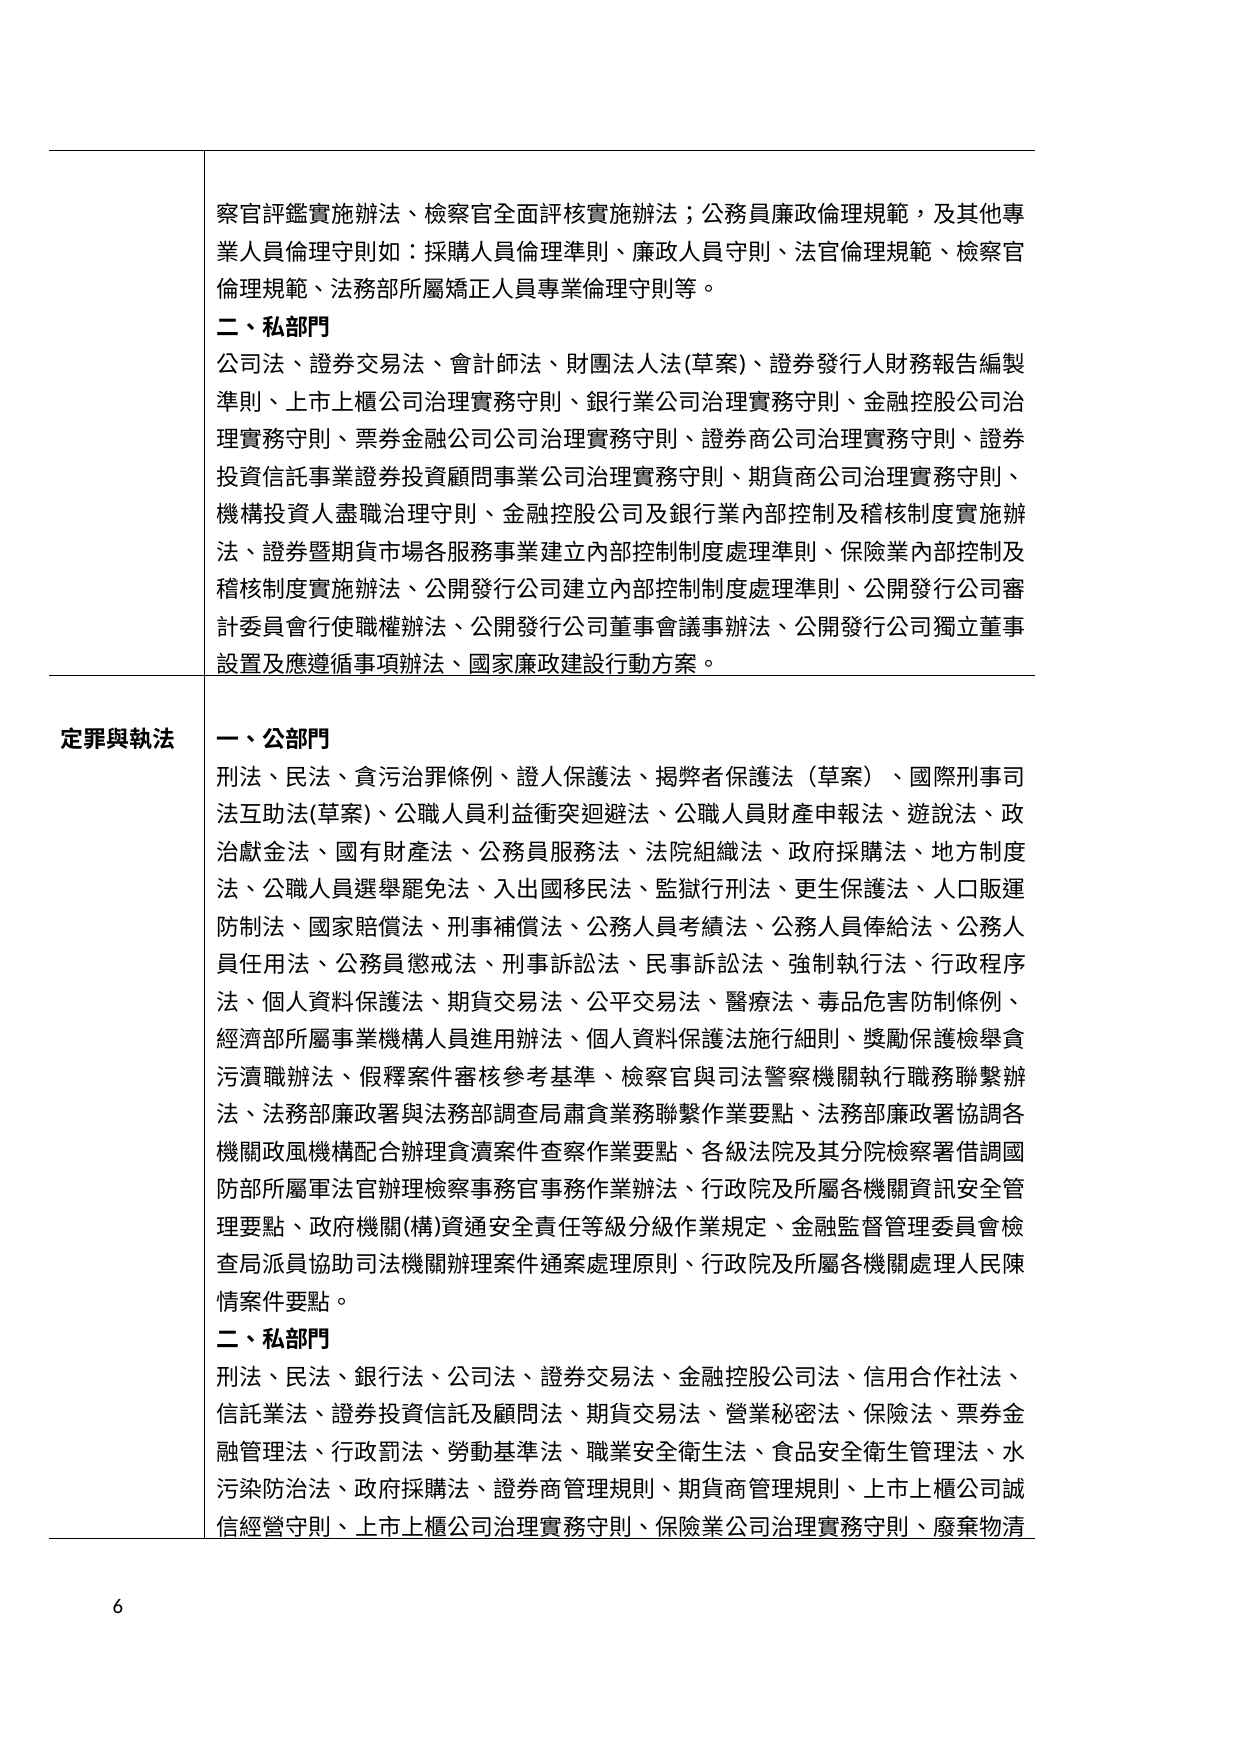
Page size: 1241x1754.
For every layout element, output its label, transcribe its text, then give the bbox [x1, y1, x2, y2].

table_cell 察官評鑑實施辦法、檢察官全面評核實施辦法；公務員廉政倫理規範，及其他專業人員倫理守則如：採購人員倫理準則、廉政人員守則、法官倫理規範、檢察官倫理規範、法務部所屬矯正人員專業倫理守則等。 二、私部門 公司法、證券交易法、會計師法、財團法人法(草案)、證券發行人財務報告編製準則、上市上櫃公司治理實務守則、銀行業公司治理實務守則、金融控股公司治理實務守則、票券金融公司公司治理實務守則、證券商公司治理實務守則、證券投資信託事業證券投資顧問事業公司治理實務守則、期貨商公司治理實務守則、機構投資人盡職治理守則、金融控股公司及銀行業內部控制及稽核制度實施辦法、證券暨期貨市場各服務事業建立內部控制制度處理準則、保險業內部控制及稽核制度實施辦法、公開發行公司建立內部控制制度處理準則、公開發行公司審計委員會行使職權辦法、公開發行公司董事會議事辦法、公開發行公司獨立董事設置及應遵循事項辦法、國家廉政建設行動方案。 [205, 151, 1035, 675]
table_cell 定罪與執法 [49, 676, 204, 1537]
table_cell 一、公部門 刑法、民法、貪污治罪條例、證人保護法、揭弊者保護法（草案）、國際刑事司法互助法(草案)、公職人員利益衝突迴避法、公職人員財產申報法、遊說法、政治獻金法、國有財產法、公務員服務法、法院組織法、政府採購法、地方制度法、公職人員選舉罷免法、入出國移民法、監獄行刑法、更生保護法、人口販運防制法、國家賠償法、刑事補償法、公務人員考績法、公務人員俸給法、公務人員任用法、公務員懲戒法、刑事訴訟法、民事訴訟法、強制執行法、行政程序法、個人資料保護法、期貨交易法、公平交易法、醫療法、毒品危害防制條例、經濟部所屬事業機構人員進用辦法、個人資料保護法施行細則、獎勵保護檢舉貪污瀆職辦法、假釋案件審核參考基準、檢察官與司法警察機關執行職務聯繫辦法、法務部廉政署與法務部調查局肅貪業務聯繫作業要點、法務部廉政署協調各機關政風機構配合辦理貪瀆案件查察作業要點、各級法院及其分院檢察署借調國防部所屬軍法官辦理檢察事務官事務作業辦法、行政院及所屬各機關資訊安全管理要點、政府機關(構)資通安全責任等級分級作業規定、金融監督管理委員會檢查局派員協助司法機關辦理案件通案處理原則、行政院及所屬各機關處理人民陳情案件要點。 二、私部門 刑法、民法、銀行法、公司法、證券交易法、金融控股公司法、信用合作社法、信託業法、證券投資信託及顧問法、期貨交易法、營業秘密法、保險法、票券金融管理法、行政罰法、勞動基準法、職業安全衛生法、食品安全衛生管理法、水污染防治法、政府採購法、證券商管理規則、期貨商管理規則、上市上櫃公司誠信經營守則、上市上櫃公司治理實務守則、保險業公司治理實務守則、廢棄物清 [205, 676, 1035, 1537]
table_cell [49, 151, 204, 675]
